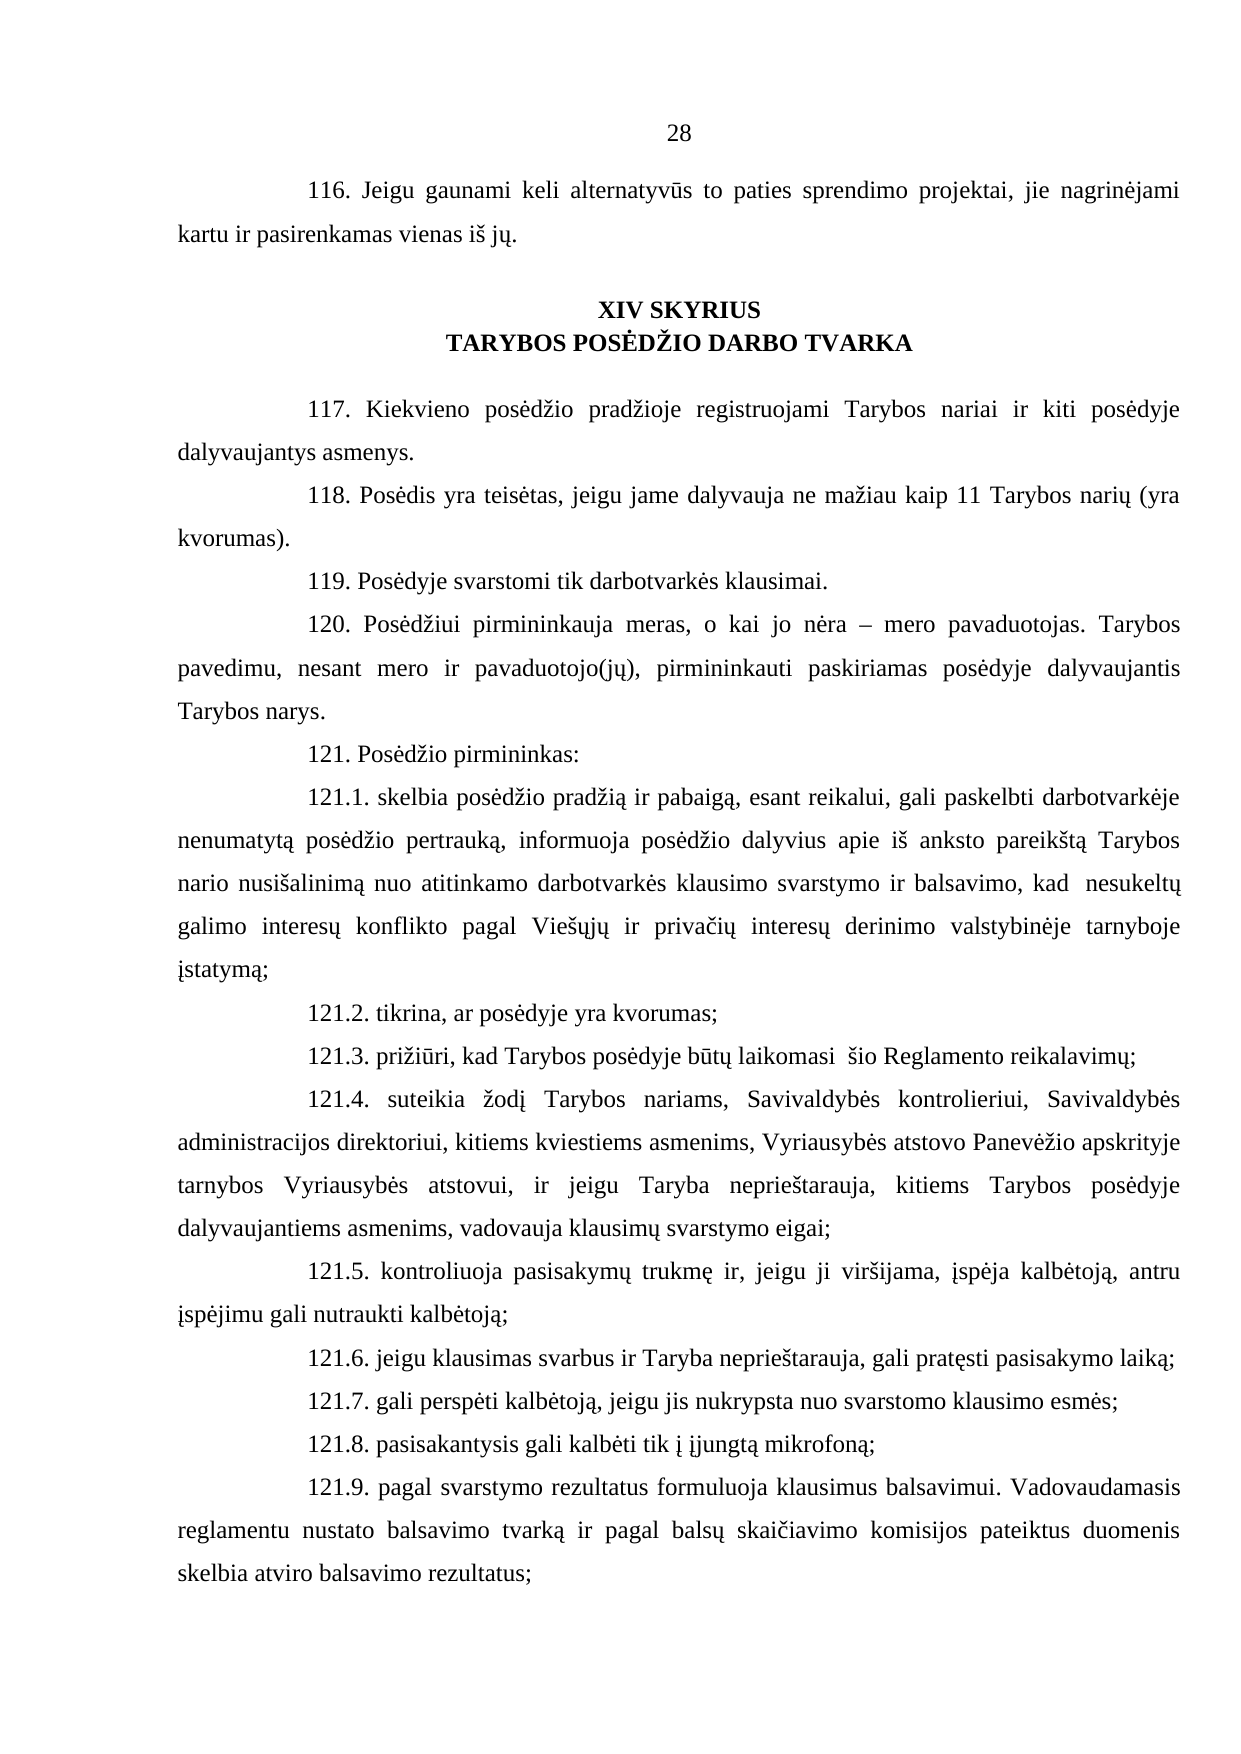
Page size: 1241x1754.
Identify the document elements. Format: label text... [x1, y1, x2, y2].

text 121.8. pasisakantysis gali kalbėti tik į įjungtą mikrofoną; [177, 1429, 1181, 1458]
text 121.3. prižiūri, kad Tarybos posėdyje būtų laikomasi šio Reglamento reikalavimų; [177, 1041, 1181, 1069]
text 117. Kiekvieno posėdžio pradžioje registruojami Tarybos nariai ir kiti posėdyje dalyvaujantys asmenys. [177, 394, 1181, 466]
text 121.7. gali perspėti kalbėtoją, jeigu jis nukrypsta nuo svarstomo klausimo esmės; [177, 1386, 1181, 1414]
text 118. Posėdis yra teisėtas, jeigu jame dalyvauja ne mažiau kaip 11 Tarybos narių (yra kvorumas). [177, 480, 1181, 552]
text 121.2. tikrina, ar posėdyje yra kvorumas; [177, 998, 1181, 1026]
text 120. Posėdžiui pirmininkauja meras, o kai jo nėra – mero pavaduotojas. Tarybos pavedimu, nesant mero ir pavaduotojo(jų), pirmininkauti paskiriamas posėdyje dalyvaujantis Tarybos narys. [177, 609, 1181, 724]
text 121.6. jeigu klausimas svarbus ir Taryba neprieštarauja, gali pratęsti pasisakymo laiką; [177, 1343, 1181, 1371]
text 121.9. pagal svarstymo rezultatus formuluoja klausimus balsavimui. Vadovaudamasis reglamentu nustato balsavimo tvarką ir pagal balsų skaičiavimo komisijos pateiktus duomenis skelbia atviro balsavimo rezultatus; [177, 1472, 1181, 1587]
text 116. Jeigu gaunami keli alternatyvūs to paties sprendimo projektai, jie nagrinėjami kartu ir pasirenkamas vienas iš jų. [177, 176, 1181, 247]
text 121. Posėdžio pirmininkas: [177, 739, 1181, 768]
text 121.4. suteikia žodį Tarybos nariams, Savivaldybės kontrolieriui, Savivaldybės administracijos direktoriui, kitiems kviestiems asmenims, Vyriausybės atstovo Panevėžio apskrityje tarnybos Vyriausybės atstovui, ir jeigu Taryba neprieštarauja, kitiems Tarybos posėdyje dalyvaujantiems asmenims, vadovauja klausimų svarstymo eigai; [177, 1084, 1181, 1242]
text TARYBOS POSĖDŽIO DARBO TVARKA [177, 328, 1181, 357]
text XIV SKYRIUS [177, 295, 1181, 324]
text 119. Posėdyje svarstomi tik darbotvarkės klausimai. [177, 566, 1181, 595]
text 121.5. kontroliuoja pasisakymų trukmę ir, jeigu ji viršijama, įspėja kalbėtoją, antru įspėjimu gali nutraukti kalbėtoją; [177, 1256, 1181, 1328]
text 121.1. skelbia posėdžio pradžią ir pabaigą, esant reikalui, gali paskelbti darbotvarkėje nenumatytą posėdžio pertrauką, informuoja posėdžio dalyvius apie iš anksto pareikštą Tarybos nario nusišalinimą nuo atitinkamo darbotvarkės klausimo svarstymo ir balsavimo, kad nesukeltų galimo interesų konflikto pagal Viešųjų ir privačių interesų derinimo valstybinėje tarnyboje įstatymą; [177, 782, 1181, 983]
